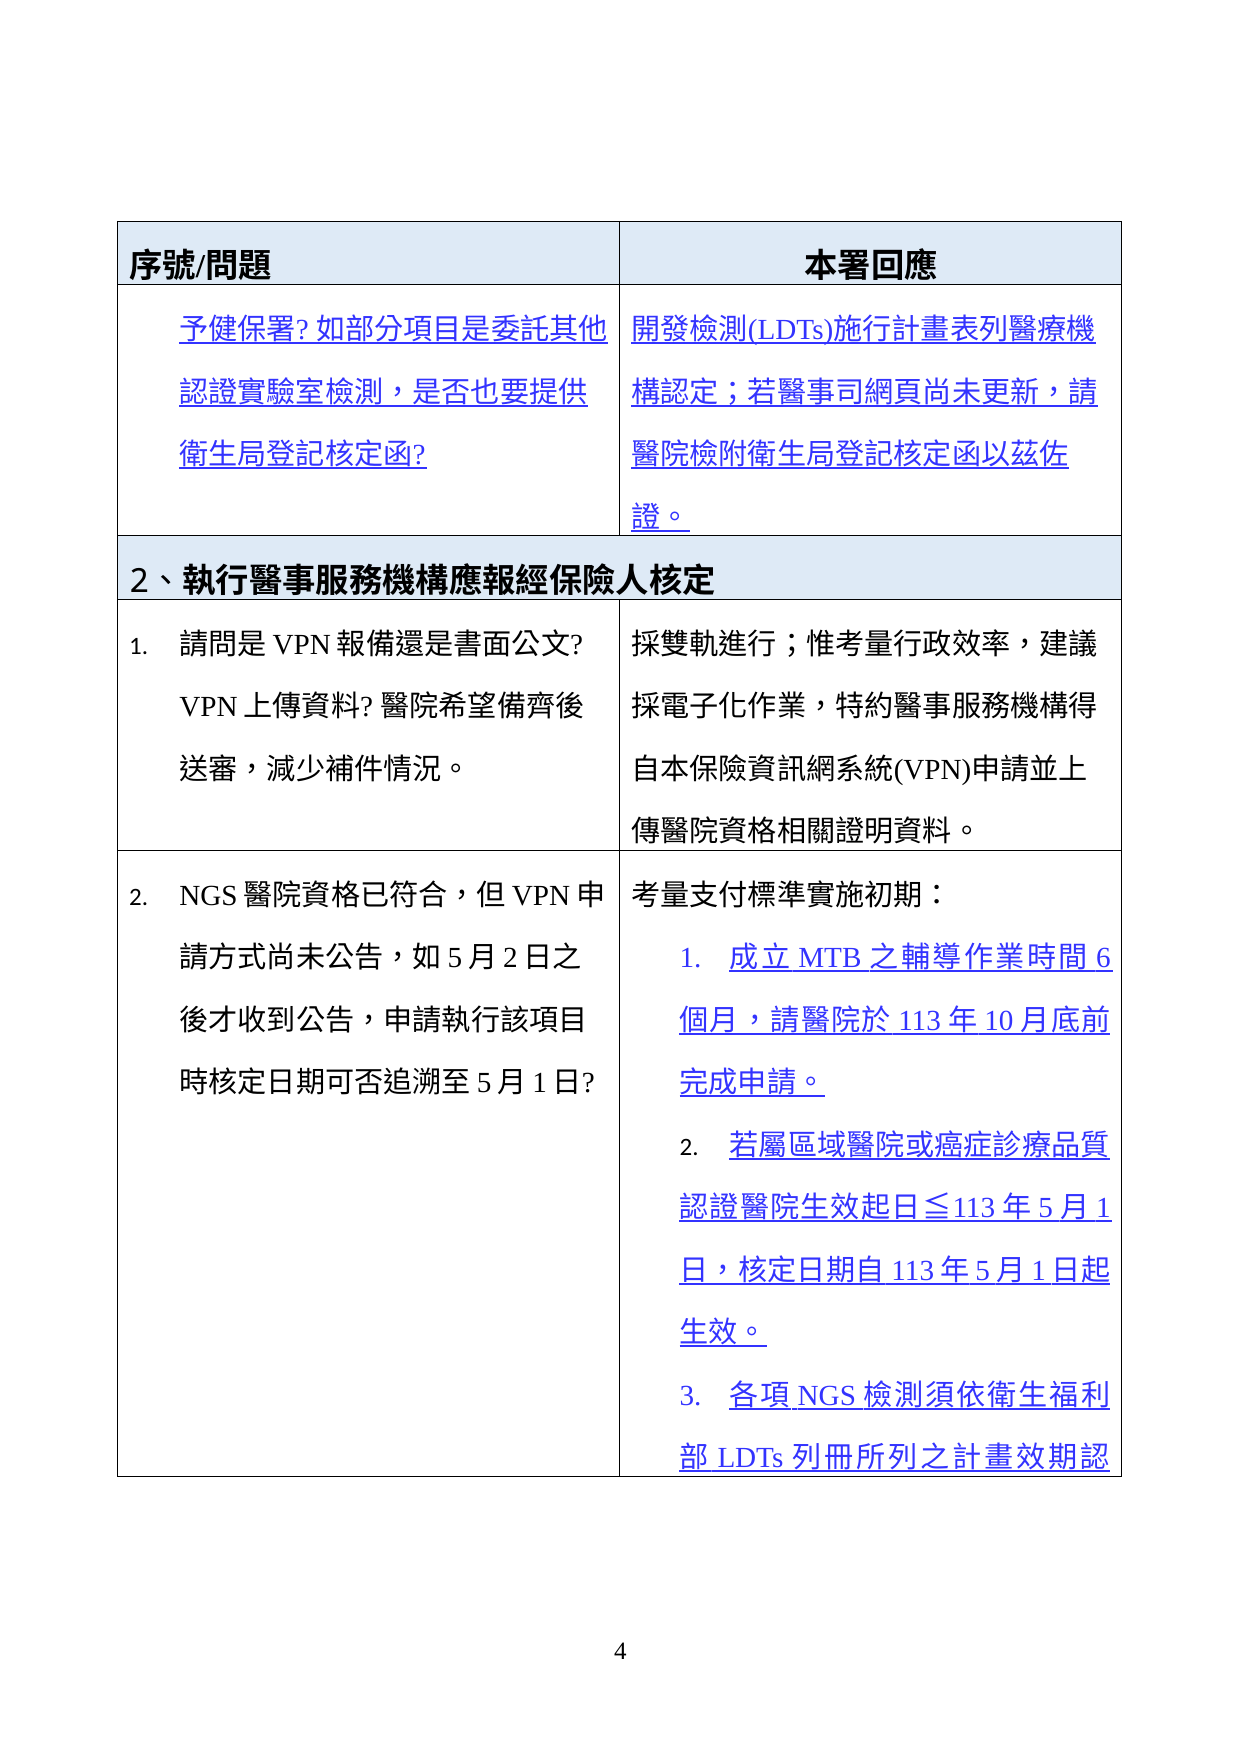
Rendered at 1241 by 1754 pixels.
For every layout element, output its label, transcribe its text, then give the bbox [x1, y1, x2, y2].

table_header 序號/問題 [118, 222, 619, 284]
table_cell NGS醫院資格已符合，但VPN申請方式尚未公告，如5月2日之後才收到公告，申請執行該項目時核定日期可否追溯至5月1日? [118, 851, 619, 1476]
table_cell 請問是VPN報備還是書面公文? VPN上傳資料? 醫院希望備齊後送審，減少補件情況。 [118, 600, 619, 850]
table_cell 執行醫事服務機構應報經保險人核定 [118, 536, 1121, 599]
table_cell 考量支付標準實施初期： 成立MTB之輔導作業時間6個月，請醫院於113年10月底前完成申請。 若屬區域醫院或癌症診療品質認證醫院生效起日≦113年5月1日，核定日期自113年5月1日起生效。 各項NGS檢測須依衛生福利部LDTs列冊所列之計畫效期認定。 [620, 851, 1121, 1476]
table_cell 採雙軌進行；惟考量行政效率，建議採電子化作業，特約醫事服務機構得自本保險資訊網系統(VPN)申請並上傳醫院資格相關證明資料。 [620, 600, 1121, 850]
table_header 本署回應 [620, 222, 1121, 284]
table_cell 開發檢測(LDTs)施行計畫表列醫療機構認定；若醫事司網頁尚未更新，請醫院檢附衛生局登記核定函以茲佐證。 [620, 285, 1121, 535]
table_cell 予健保署? 如部分項目是委託其他認證實驗室檢測，是否也要提供衛生局登記核定函? [118, 285, 619, 535]
